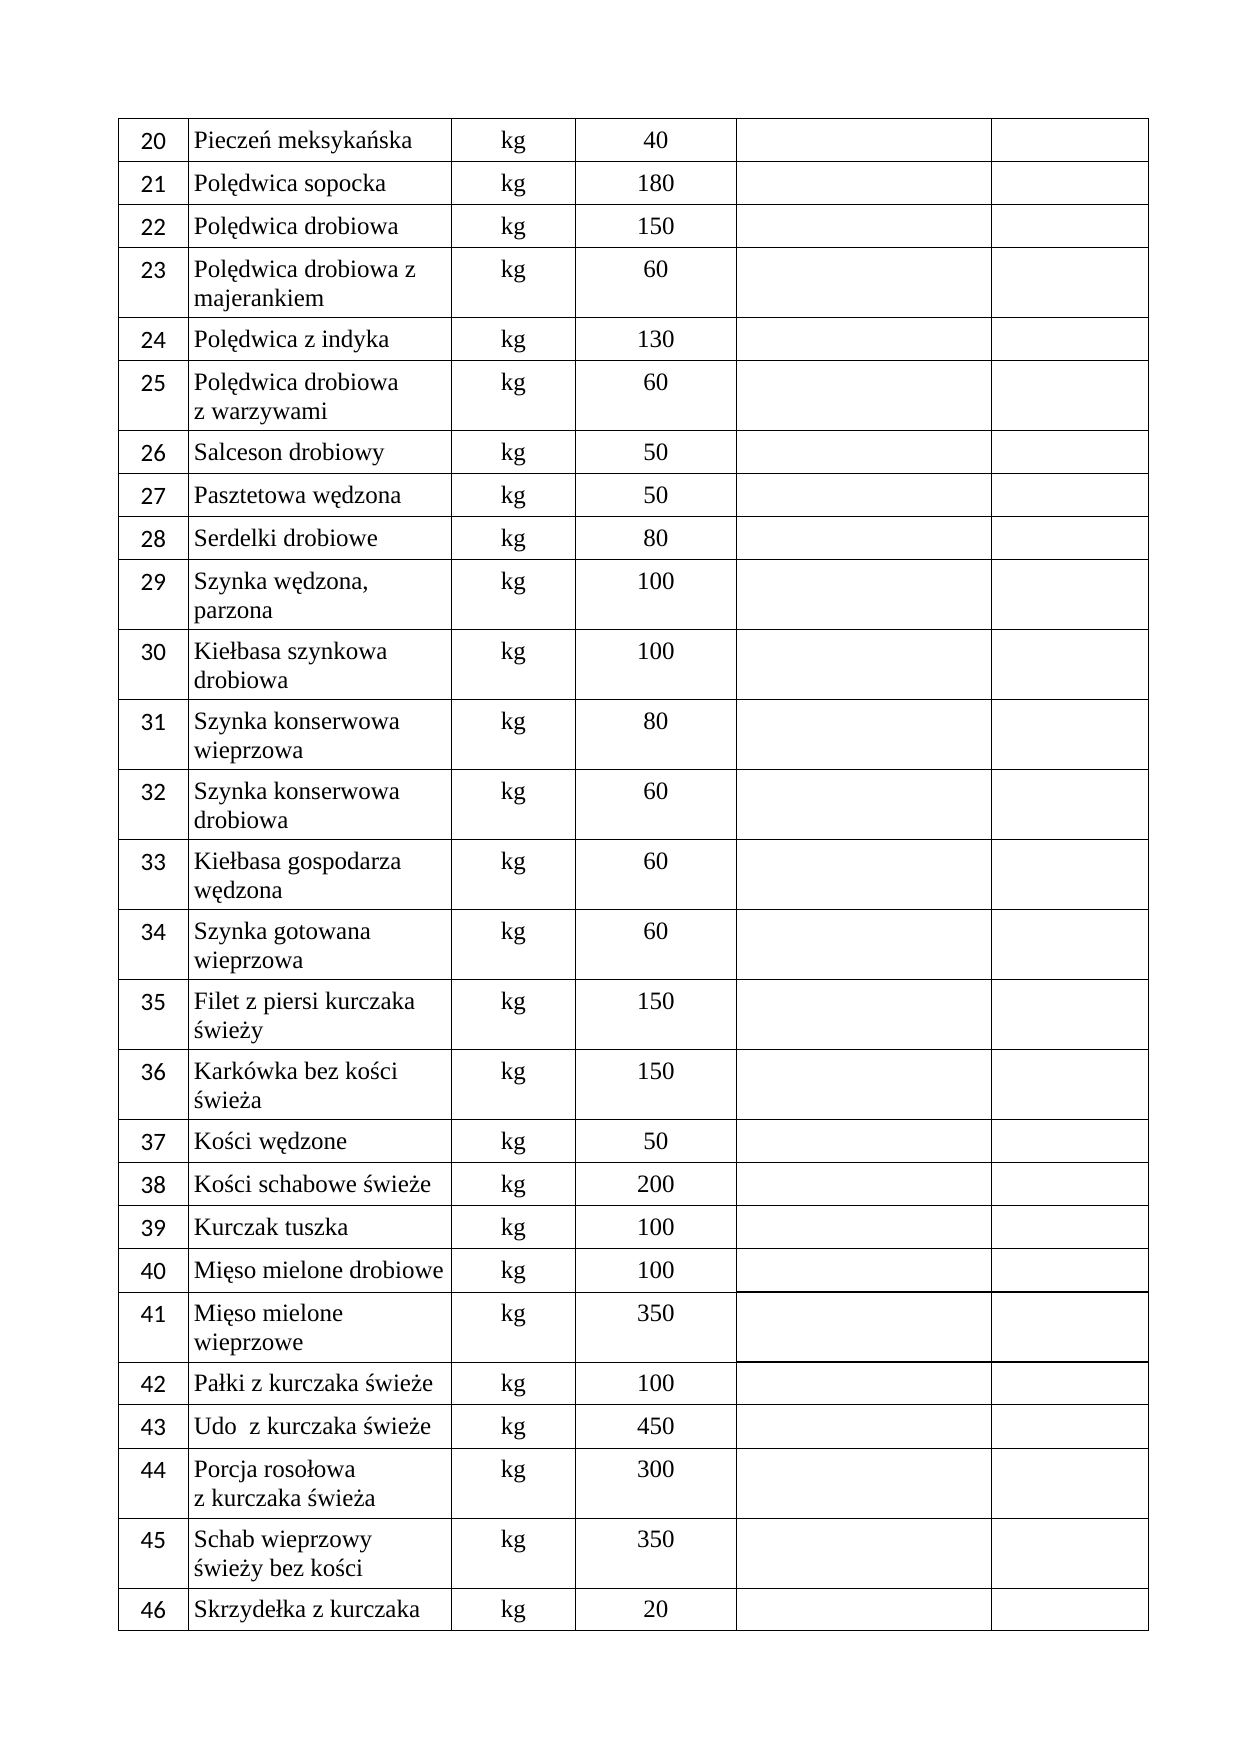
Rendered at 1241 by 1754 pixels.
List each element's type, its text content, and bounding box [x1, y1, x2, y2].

table_cell [992, 630, 1148, 699]
table_cell 28 [119, 517, 188, 559]
table_cell 37 [119, 1120, 188, 1162]
table_cell 25 [119, 361, 188, 430]
table_cell [992, 205, 1148, 247]
table_cell [992, 1405, 1148, 1447]
table_cell [737, 560, 991, 629]
table_cell [992, 119, 1148, 161]
table_cell [737, 248, 991, 317]
table_cell [992, 1519, 1148, 1587]
table_cell 30 [119, 630, 188, 699]
table_cell [992, 1363, 1148, 1404]
table_cell Kości wędzone [189, 1120, 451, 1162]
table_cell [992, 1293, 1148, 1361]
table_cell 33 [119, 840, 188, 909]
table_cell 20 [576, 1589, 736, 1630]
table_cell kg [452, 630, 575, 699]
table_cell 100 [576, 630, 736, 699]
table_cell kg [452, 1120, 575, 1162]
table_cell Salceson drobiowy [189, 431, 451, 473]
table_cell 44 [119, 1449, 188, 1517]
table_cell 38 [119, 1163, 188, 1205]
table_cell [992, 1120, 1148, 1162]
table_cell Polędwica drobiowa z warzywami [189, 361, 451, 430]
table_cell 150 [576, 1050, 736, 1119]
table_cell kg [452, 910, 575, 979]
table_cell 32 [119, 770, 188, 839]
table_cell [737, 770, 991, 839]
table_cell 350 [576, 1293, 736, 1361]
table_cell 100 [576, 1249, 736, 1291]
table_cell [737, 1589, 991, 1630]
table_cell 80 [576, 517, 736, 559]
table_cell kg [452, 162, 575, 204]
table_cell [737, 910, 991, 979]
table_cell Mięso mielone wieprzowe [189, 1293, 451, 1361]
table_cell 350 [576, 1519, 736, 1587]
table_cell [992, 560, 1148, 629]
table_cell 50 [576, 474, 736, 516]
table_cell Karkówka bez kości świeża [189, 1050, 451, 1119]
table_cell 50 [576, 1120, 736, 1162]
table_cell [737, 205, 991, 247]
table_cell [737, 474, 991, 516]
table_cell kg [452, 770, 575, 839]
table_cell kg [452, 1050, 575, 1119]
table_cell 100 [576, 1206, 736, 1248]
table_cell [992, 1249, 1148, 1291]
table_cell [992, 840, 1148, 909]
table_cell 150 [576, 205, 736, 247]
table_cell [737, 700, 991, 769]
table_cell kg [452, 205, 575, 247]
table_cell Mięso mielone drobiowe [189, 1249, 451, 1291]
table_cell [992, 248, 1148, 317]
table_cell [737, 361, 991, 430]
table_cell 41 [119, 1293, 188, 1361]
table_cell [737, 840, 991, 909]
table_cell Kiełbasa szynkowa drobiowa [189, 630, 451, 699]
table_cell kg [452, 318, 575, 360]
table_cell Pieczeń meksykańska [189, 119, 451, 161]
table_cell Filet z piersi kurczaka świeży [189, 980, 451, 1049]
table_cell [737, 431, 991, 473]
table_cell kg [452, 560, 575, 629]
table_cell [737, 980, 991, 1049]
table_cell [737, 162, 991, 204]
table_cell Polędwica z indyka [189, 318, 451, 360]
table_cell 35 [119, 980, 188, 1049]
table_cell 24 [119, 318, 188, 360]
table_cell kg [452, 474, 575, 516]
table_cell 130 [576, 318, 736, 360]
table_cell 31 [119, 700, 188, 769]
table_cell Udo z kurczaka świeże [189, 1405, 451, 1447]
table_cell [737, 1363, 991, 1404]
table_cell 60 [576, 248, 736, 317]
table_cell [737, 1050, 991, 1119]
table_cell [992, 700, 1148, 769]
table_cell Serdelki drobiowe [189, 517, 451, 559]
table_cell kg [452, 1519, 575, 1587]
table_cell 39 [119, 1206, 188, 1248]
table_cell Kurczak tuszka [189, 1206, 451, 1248]
table_cell Polędwica drobiowa [189, 205, 451, 247]
table_cell 200 [576, 1163, 736, 1205]
table_cell 22 [119, 205, 188, 247]
table_cell 42 [119, 1363, 188, 1404]
table_cell kg [452, 980, 575, 1049]
table_cell 80 [576, 700, 736, 769]
table_cell Pałki z kurczaka świeże [189, 1363, 451, 1404]
table_cell 450 [576, 1405, 736, 1447]
table_cell 20 [119, 119, 188, 161]
table_cell kg [452, 1363, 575, 1404]
table_cell [992, 162, 1148, 204]
table_cell kg [452, 1449, 575, 1517]
table_cell 180 [576, 162, 736, 204]
table_cell [992, 517, 1148, 559]
table_cell Szynka wędzona, parzona [189, 560, 451, 629]
table_cell kg [452, 119, 575, 161]
table_cell kg [452, 361, 575, 430]
table_cell 23 [119, 248, 188, 317]
table_cell 29 [119, 560, 188, 629]
table_cell kg [452, 700, 575, 769]
table_cell kg [452, 1249, 575, 1291]
table_cell kg [452, 1163, 575, 1205]
table_cell [992, 1589, 1148, 1630]
table_cell 60 [576, 840, 736, 909]
table_cell kg [452, 1206, 575, 1248]
table_cell [992, 1206, 1148, 1248]
table_cell [992, 318, 1148, 360]
table_cell [992, 361, 1148, 430]
table_cell Szynka konserwowa drobiowa [189, 770, 451, 839]
table_cell kg [452, 1293, 575, 1361]
table_cell Polędwica drobiowa z majerankiem [189, 248, 451, 317]
table_cell 46 [119, 1589, 188, 1630]
table_cell 150 [576, 980, 736, 1049]
table_cell 50 [576, 431, 736, 473]
table_cell [737, 1249, 991, 1291]
table_cell 60 [576, 910, 736, 979]
table_cell 45 [119, 1519, 188, 1587]
table_cell [992, 431, 1148, 473]
table_cell [737, 1519, 991, 1587]
table_cell 34 [119, 910, 188, 979]
table_cell [737, 1120, 991, 1162]
table_cell 36 [119, 1050, 188, 1119]
table_cell [992, 1449, 1148, 1517]
table_cell kg [452, 431, 575, 473]
table_cell Szynka konserwowa wieprzowa [189, 700, 451, 769]
table_cell kg [452, 248, 575, 317]
table_cell kg [452, 1589, 575, 1630]
table_cell [737, 1206, 991, 1248]
table_cell kg [452, 840, 575, 909]
table_cell [737, 630, 991, 699]
table_cell [992, 980, 1148, 1049]
table_cell [992, 1163, 1148, 1205]
table_cell kg [452, 1405, 575, 1447]
table_cell 100 [576, 1363, 736, 1404]
table_cell 21 [119, 162, 188, 204]
table_cell [737, 1163, 991, 1205]
table_cell Kiełbasa gospodarza wędzona [189, 840, 451, 909]
table_cell kg [452, 517, 575, 559]
table_cell 27 [119, 474, 188, 516]
table_cell 60 [576, 361, 736, 430]
table_cell 40 [576, 119, 736, 161]
table_cell Polędwica sopocka [189, 162, 451, 204]
table_cell 43 [119, 1405, 188, 1447]
table_cell Szynka gotowana wieprzowa [189, 910, 451, 979]
table_cell [992, 770, 1148, 839]
table_cell [737, 1449, 991, 1517]
table_cell 300 [576, 1449, 736, 1517]
table_cell 40 [119, 1249, 188, 1291]
table_cell Schab wieprzowy świeży bez kości [189, 1519, 451, 1587]
table_cell 100 [576, 560, 736, 629]
table_cell 60 [576, 770, 736, 839]
table_cell [992, 910, 1148, 979]
table_cell Skrzydełka z kurczaka [189, 1589, 451, 1630]
table_cell [737, 119, 991, 161]
table_cell [992, 474, 1148, 516]
table_cell [737, 1405, 991, 1447]
table_cell [737, 517, 991, 559]
table_cell [737, 1293, 991, 1361]
table_cell [992, 1050, 1148, 1119]
table_cell Porcja rosołowa z kurczaka świeża [189, 1449, 451, 1517]
table_cell [737, 318, 991, 360]
table_cell Pasztetowa wędzona [189, 474, 451, 516]
table_cell 26 [119, 431, 188, 473]
table_cell Kości schabowe świeże [189, 1163, 451, 1205]
